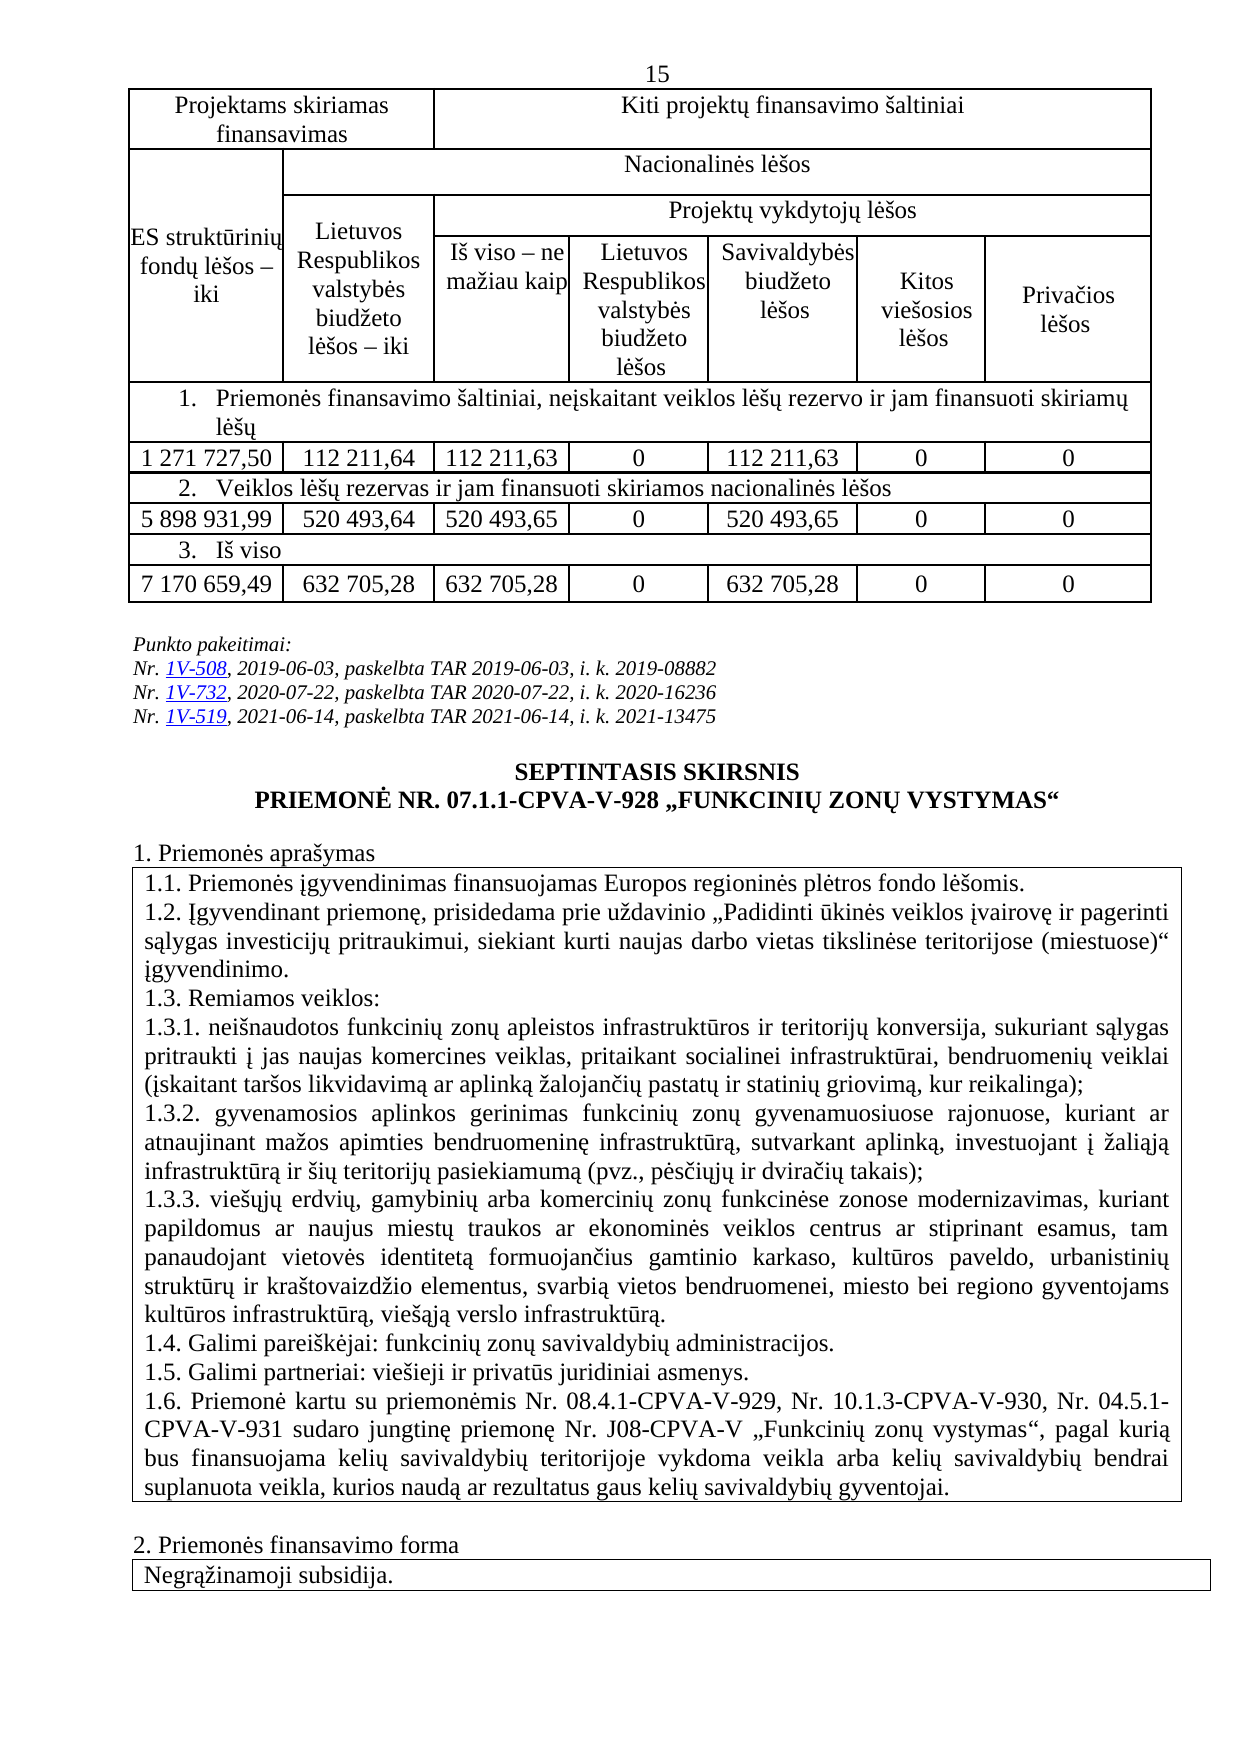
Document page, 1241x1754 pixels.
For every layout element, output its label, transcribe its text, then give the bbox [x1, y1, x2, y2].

table_cell 112 211,63 [709, 443, 856, 471]
table_cell 632 705,28 [284, 566, 433, 601]
table_cell 0 [986, 566, 1150, 601]
table_cell Lietuvos Respublikos valstybės biudžeto lėšos – iki [284, 196, 433, 381]
table_cell 0 [858, 504, 984, 533]
table_cell 0 [986, 504, 1150, 533]
table_cell Savivaldybės biudžeto lėšos [709, 237, 856, 381]
table_cell Projektų vykdytojų lėšos [435, 196, 1150, 235]
table_cell 5 898 931,99 [130, 504, 282, 533]
table_cell Lietuvos Respublikos valstybės biudžeto lėšos [570, 237, 707, 381]
table_cell 520 493,65 [709, 504, 856, 533]
table_cell 520 493,65 [435, 504, 568, 533]
text Nr. 1V-732, 2020-07-22, paskelbta TAR 2020-07-22, i. k. 2020-16236 [133, 680, 1181, 704]
table_cell 7 170 659,49 [130, 566, 282, 601]
table_cell 0 [986, 443, 1150, 471]
table_cell 112 211,64 [284, 443, 433, 471]
table_cell 1. Priemonės finansavimo šaltiniai, neįskaitant veiklos lėšų rezervo ir jam finansuoti skiriamų lėšų [130, 383, 1150, 441]
table_cell 632 705,28 [435, 566, 568, 601]
table_cell Nacionalinės lėšos [284, 150, 1150, 193]
table_cell 520 493,64 [284, 504, 433, 533]
table_cell 112 211,63 [435, 443, 568, 471]
table_cell Privačios lėšos [986, 237, 1150, 381]
table_cell 0 [858, 566, 984, 601]
table_cell 1 271 727,50 [130, 443, 282, 471]
table_header 1.1. Priemonės įgyvendinimas finansuojamas Europos regioninės plėtros fondo lėšomis. [133, 868, 1181, 897]
table_cell 1.4. Galimi pareiškėjai: funkcinių zonų savivaldybių administracijos. 1.5. Galimi partneriai: viešieji ir privatūs juridiniai asmenys. 1.6. Priemonė kartu su priemonėmis Nr. 08.4.1-CPVA-V-929, Nr. 10.1.3-CPVA-V-930, Nr. 04.5.1-CPVA-V-931 sudaro jungtinę priemonę Nr. J08-CPVA-V „Funkcinių zonų vystymas“, pagal kurią bus finansuojama kelių savivaldybių teritorijoje vykdoma veikla arba kelių savivaldybių bendrai suplanuota veikla, kurios naudą ar rezultatus gaus kelių savivaldybių gyventojai. [133, 1328, 1181, 1501]
table_cell 0 [570, 566, 707, 601]
table_cell 2. Veiklos lėšų rezervas ir jam finansuoti skiriamos nacionalinės lėšos [130, 474, 1150, 502]
table_header Negrąžinamoji subsidija. [133, 1560, 1210, 1590]
table_cell 0 [858, 443, 984, 471]
text Nr. 1V-519, 2021-06-14, paskelbta TAR 2021-06-14, i. k. 2021-13475 [133, 704, 1181, 728]
text PRIEMONĖ NR. 07.1.1-cpva-V-928 „FUNKCINIŲ ZONŲ VYSTYMAS“ [133, 786, 1181, 814]
table_cell Kitos viešosios lėšos [858, 237, 984, 381]
table_cell 0 [570, 504, 707, 533]
table_cell 0 [570, 443, 707, 471]
text 1. Priemonės aprašymas [133, 838, 1181, 867]
table_cell 1.3. Remiamos veiklos: 1.3.1. neišnaudotos funkcinių zonų apleistos infrastruktūros ir teritorijų konversija, sukuriant sąlygas pritraukti į jas naujas komercines veiklas, pritaikant socialinei infrastruktūrai, bendruomenių veiklai (įskaitant taršos likvidavimą ar aplinką žalojančių pastatų ir statinių griovimą, kur reikalinga); 1.3.2. gyvenamosios aplinkos gerinimas funkcinių zonų gyvenamuosiuose rajonuose, kuriant ar atnaujinant mažos apimties bendruomeninę infrastruktūrą, sutvarkant aplinką, investuojant į žaliąją infrastruktūrą ir šių teritorijų pasiekiamumą (pvz., pėsčiųjų ir dviračių takais); 1.3.3. viešųjų erdvių, gamybinių arba komercinių zonų funkcinėse zonose modernizavimas, kuriant papildomus ar naujus miestų traukos ar ekonominės veiklos centrus ar stiprinant esamus, tam panaudojant vietovės identitetą formuojančius gamtinio karkaso, kultūros paveldo, urbanistinių struktūrų ir kraštovaizdžio elementus, svarbią vietos bendruomenei, miesto bei regiono gyventojams kultūros infrastruktūrą, viešąją verslo infrastruktūrą. [133, 983, 1181, 1328]
table_cell ES struktūrinių fondų lėšos – iki [130, 150, 282, 381]
text SEPTINTASIS skirsnis [133, 757, 1181, 786]
table_cell 632 705,28 [709, 566, 856, 601]
table_header Kiti projektų finansavimo šaltiniai [435, 90, 1150, 147]
table_header Projektams skiriamas finansavimas [130, 90, 433, 147]
text 2. Priemonės finansavimo forma [133, 1531, 1181, 1559]
table_cell 3. Iš viso [130, 535, 1150, 564]
table_cell Iš viso – ne mažiau kaip [435, 237, 568, 381]
text Punkto pakeitimai: [133, 632, 1181, 656]
table_cell 1.2. Įgyvendinant priemonę, prisidedama prie uždavinio „Padidinti ūkinės veiklos įvairovę ir pagerinti sąlygas investicijų pritraukimui, siekiant kurti naujas darbo vietas tikslinėse teritorijose (miestuose)“ įgyvendinimo. [133, 897, 1181, 983]
text Nr. 1V-508, 2019-06-03, paskelbta TAR 2019-06-03, i. k. 2019-08882 [133, 656, 1181, 680]
